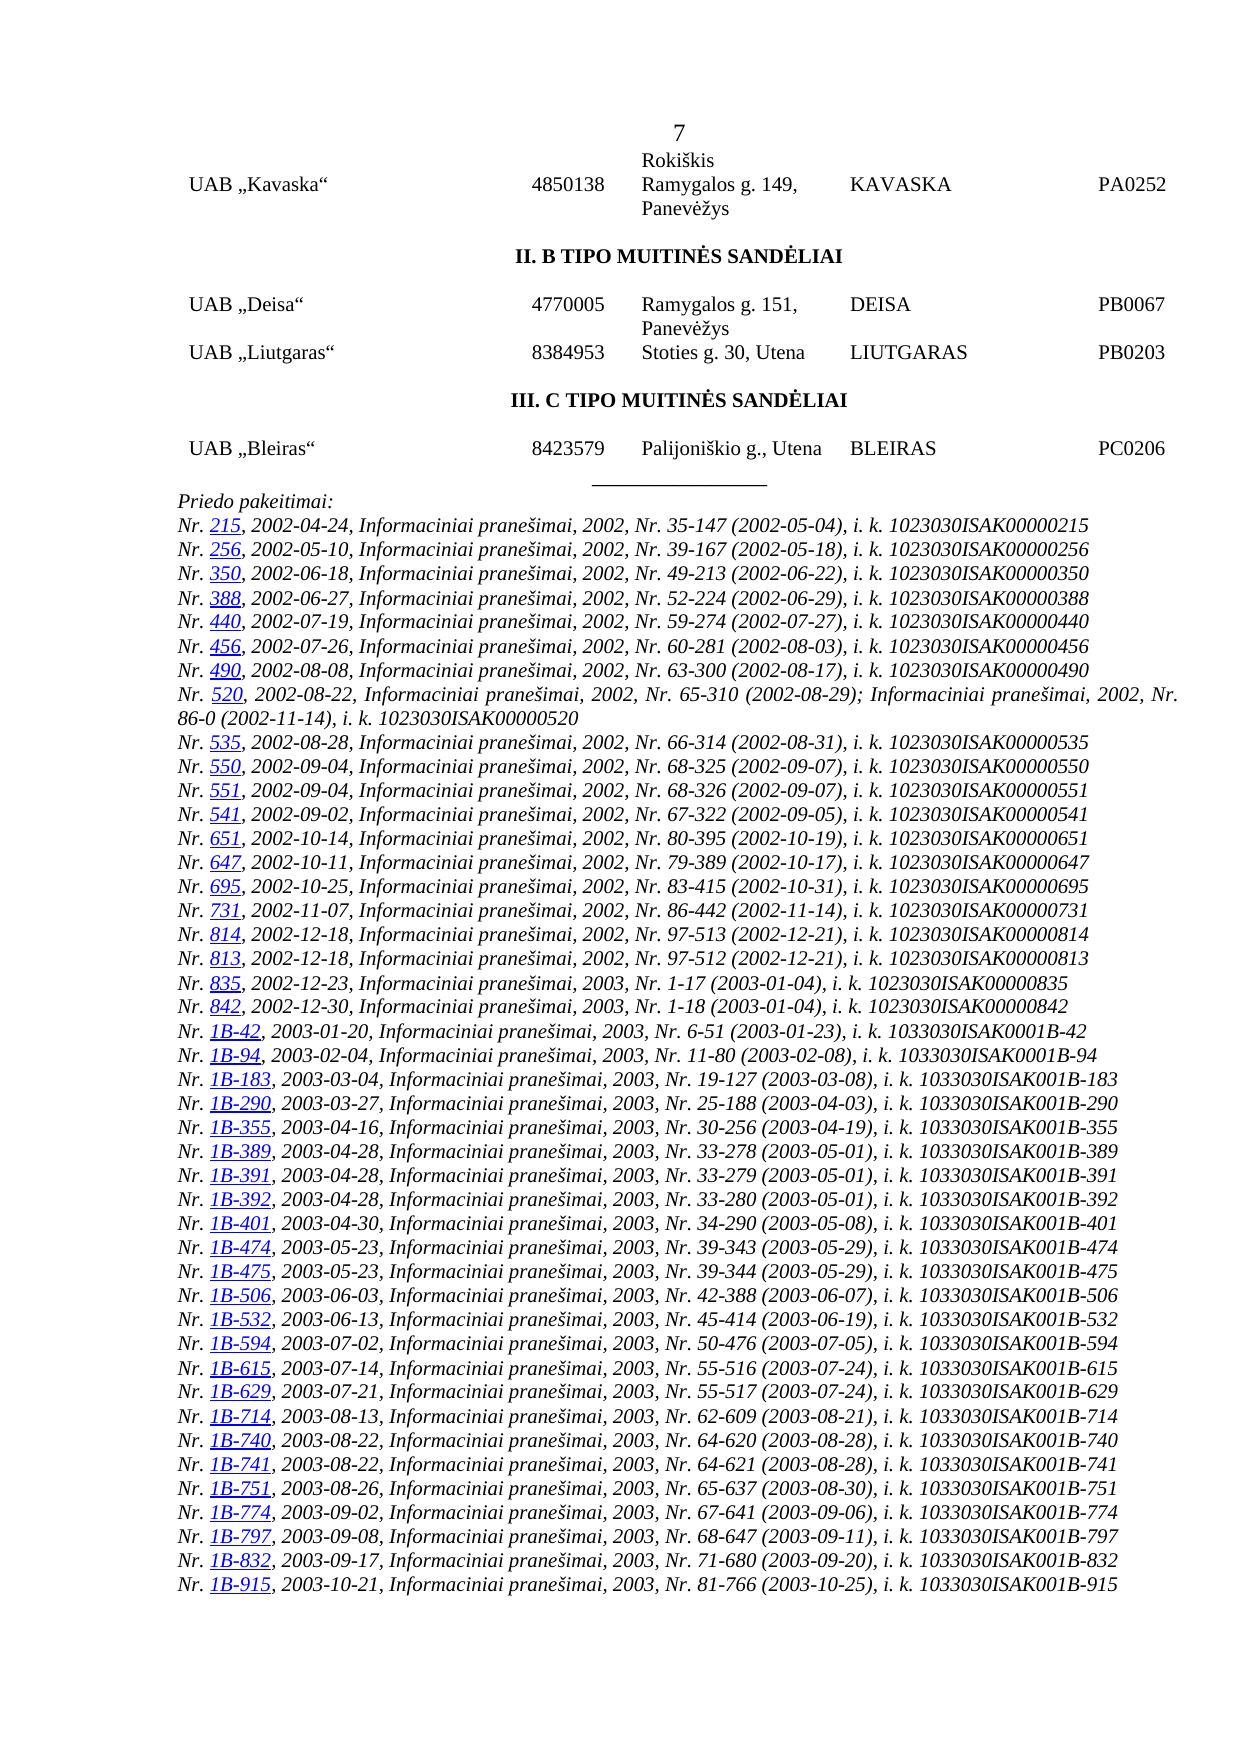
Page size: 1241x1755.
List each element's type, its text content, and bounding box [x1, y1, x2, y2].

text Nr. 695, 2002-10-25, Informaciniai pranešimai, 2002, Nr. 83-415 (2002-10-31), i. k. 1023030ISAK00000695 [177, 874, 1181, 898]
text Nr. 215, 2002-04-24, Informaciniai pranešimai, 2002, Nr. 35-147 (2002-05-04), i. k. 1023030ISAK00000215 [177, 513, 1181, 537]
table_cell 4850138 [520, 172, 630, 220]
table_cell 8384953 [520, 340, 630, 364]
table_cell DEISA [839, 292, 1087, 340]
table_cell UAB „Liutgaras“ [177, 340, 520, 364]
table_cell [177, 364, 520, 388]
text Nr. 388, 2002-06-27, Informaciniai pranešimai, 2002, Nr. 52-224 (2002-06-29), i. k. 1023030ISAK00000388 [177, 585, 1181, 609]
text Nr. 1B-740, 2003-08-22, Informaciniai pranešimai, 2003, Nr. 64-620 (2003-08-28), i. k. 1033030ISAK001B-740 [177, 1428, 1181, 1452]
table_cell [520, 148, 630, 172]
text Nr. 1B-714, 2003-08-13, Informaciniai pranešimai, 2003, Nr. 62-609 (2003-08-21), i. k. 1033030ISAK001B-714 [177, 1403, 1181, 1428]
table_cell [839, 364, 1087, 388]
text Nr. 350, 2002-06-18, Informaciniai pranešimai, 2002, Nr. 49-213 (2002-06-22), i. k. 1023030ISAK00000350 [177, 561, 1181, 585]
table_cell [1087, 220, 1181, 244]
text Nr. 1B-183, 2003-03-04, Informaciniai pranešimai, 2003, Nr. 19-127 (2003-03-08), i. k. 1033030ISAK001B-183 [177, 1067, 1181, 1091]
text Nr. 1B-832, 2003-09-17, Informaciniai pranešimai, 2003, Nr. 71-680 (2003-09-20), i. k. 1033030ISAK001B-832 [177, 1548, 1181, 1572]
table_cell [839, 268, 1087, 292]
table_cell KAVASKA [839, 172, 1087, 220]
text Nr. 1B-506, 2003-06-03, Informaciniai pranešimai, 2003, Nr. 42-388 (2003-06-07), i. k. 1033030ISAK001B-506 [177, 1283, 1181, 1307]
table_cell [1087, 268, 1181, 292]
text Nr. 842, 2002-12-30, Informaciniai pranešimai, 2003, Nr. 1-18 (2003-01-04), i. k. 1023030ISAK00000842 [177, 994, 1181, 1018]
text Nr. 1B-474, 2003-05-23, Informaciniai pranešimai, 2003, Nr. 39-343 (2003-05-29), i. k. 1033030ISAK001B-474 [177, 1235, 1181, 1259]
table_cell BLEIRAS [839, 436, 1087, 460]
table_cell Rokiškis [630, 148, 838, 172]
text Nr. 1B-774, 2003-09-02, Informaciniai pranešimai, 2003, Nr. 67-641 (2003-09-06), i. k. 1033030ISAK001B-774 [177, 1500, 1181, 1524]
text Nr. 1B-615, 2003-07-14, Informaciniai pranešimai, 2003, Nr. 55-516 (2003-07-24), i. k. 1033030ISAK001B-615 [177, 1355, 1181, 1379]
text Nr. 814, 2002-12-18, Informaciniai pranešimai, 2002, Nr. 97-513 (2002-12-21), i. k. 1023030ISAK00000814 [177, 922, 1181, 946]
table_cell [177, 412, 520, 436]
text Nr. 535, 2002-08-28, Informaciniai pranešimai, 2002, Nr. 66-314 (2002-08-31), i. k. 1023030ISAK00000535 [177, 730, 1181, 754]
text Nr. 1B-797, 2003-09-08, Informaciniai pranešimai, 2003, Nr. 68-647 (2003-09-11), i. k. 1033030ISAK001B-797 [177, 1524, 1181, 1548]
table_cell [839, 412, 1087, 436]
table_cell [630, 220, 838, 244]
table_cell PC0206 [1087, 436, 1181, 460]
text Nr. 1B-629, 2003-07-21, Informaciniai pranešimai, 2003, Nr. 55-517 (2003-07-24), i. k. 1033030ISAK001B-629 [177, 1379, 1181, 1403]
table_cell PB0067 [1087, 292, 1181, 340]
text Nr. 1B-290, 2003-03-27, Informaciniai pranešimai, 2003, Nr. 25-188 (2003-04-03), i. k. 1033030ISAK001B-290 [177, 1091, 1181, 1115]
text Nr. 1B-389, 2003-04-28, Informaciniai pranešimai, 2003, Nr. 33-278 (2003-05-01), i. k. 1033030ISAK001B-389 [177, 1139, 1181, 1163]
table_cell II. B TIPO MUITINĖS SANDĖLIAI [177, 244, 1181, 268]
text Nr. 1B-355, 2003-04-16, Informaciniai pranešimai, 2003, Nr. 30-256 (2003-04-19), i. k. 1033030ISAK001B-355 [177, 1115, 1181, 1139]
table_cell [1087, 364, 1181, 388]
table_cell [630, 268, 838, 292]
table_cell [177, 268, 520, 292]
text Nr. 490, 2002-08-08, Informaciniai pranešimai, 2002, Nr. 63-300 (2002-08-17), i. k. 1023030ISAK00000490 [177, 658, 1181, 682]
table_cell [839, 148, 1087, 172]
table_cell UAB „Bleiras“ [177, 436, 520, 460]
text Nr. 835, 2002-12-23, Informaciniai pranešimai, 2003, Nr. 1-17 (2003-01-04), i. k. 1023030ISAK00000835 [177, 970, 1181, 994]
table_cell [839, 220, 1087, 244]
table_cell Stoties g. 30, Utena [630, 340, 838, 364]
table_cell [630, 412, 838, 436]
text Nr. 440, 2002-07-19, Informaciniai pranešimai, 2002, Nr. 59-274 (2002-07-27), i. k. 1023030ISAK00000440 [177, 609, 1181, 633]
text Nr. 731, 2002-11-07, Informaciniai pranešimai, 2002, Nr. 86-442 (2002-11-14), i. k. 1023030ISAK00000731 [177, 898, 1181, 922]
text Nr. 651, 2002-10-14, Informaciniai pranešimai, 2002, Nr. 80-395 (2002-10-19), i. k. 1023030ISAK00000651 [177, 826, 1181, 850]
text Nr. 550, 2002-09-04, Informaciniai pranešimai, 2002, Nr. 68-325 (2002-09-07), i. k. 1023030ISAK00000550 [177, 754, 1181, 778]
text Nr. 1B-392, 2003-04-28, Informaciniai pranešimai, 2003, Nr. 33-280 (2003-05-01), i. k. 1033030ISAK001B-392 [177, 1187, 1181, 1211]
table_cell [1087, 412, 1181, 436]
table_cell [520, 364, 630, 388]
table_cell [177, 220, 520, 244]
text Nr. 1B-751, 2003-08-26, Informaciniai pranešimai, 2003, Nr. 65-637 (2003-08-30), i. k. 1033030ISAK001B-751 [177, 1476, 1181, 1500]
text Nr. 1B-94, 2003-02-04, Informaciniai pranešimai, 2003, Nr. 11-80 (2003-02-08), i. k. 1033030ISAK0001B-94 [177, 1043, 1181, 1067]
text Nr. 1B-42, 2003-01-20, Informaciniai pranešimai, 2003, Nr. 6-51 (2003-01-23), i. k. 1033030ISAK0001B-42 [177, 1018, 1181, 1043]
table_cell Ramygalos g. 151, Panevėžys [630, 292, 838, 340]
text Nr. 256, 2002-05-10, Informaciniai pranešimai, 2002, Nr. 39-167 (2002-05-18), i. k. 1023030ISAK00000256 [177, 537, 1181, 561]
text Nr. 1B-915, 2003-10-21, Informaciniai pranešimai, 2003, Nr. 81-766 (2003-10-25), i. k. 1033030ISAK001B-915 [177, 1572, 1181, 1596]
text Nr. 813, 2002-12-18, Informaciniai pranešimai, 2002, Nr. 97-512 (2002-12-21), i. k. 1023030ISAK00000813 [177, 946, 1181, 970]
text Nr. 1B-401, 2003-04-30, Informaciniai pranešimai, 2003, Nr. 34-290 (2003-05-08), i. k. 1033030ISAK001B-401 [177, 1211, 1181, 1235]
text Nr. 1B-594, 2003-07-02, Informaciniai pranešimai, 2003, Nr. 50-476 (2003-07-05), i. k. 1033030ISAK001B-594 [177, 1331, 1181, 1355]
table_cell PB0203 [1087, 340, 1181, 364]
text Nr. 647, 2002-10-11, Informaciniai pranešimai, 2002, Nr. 79-389 (2002-10-17), i. k. 1023030ISAK00000647 [177, 850, 1181, 874]
table_cell UAB „Deisa“ [177, 292, 520, 340]
table_cell UAB „Kavaska“ [177, 172, 520, 220]
table_cell Ramygalos g. 149, Panevėžys [630, 172, 838, 220]
text Nr. 541, 2002-09-02, Informaciniai pranešimai, 2002, Nr. 67-322 (2002-09-05), i. k. 1023030ISAK00000541 [177, 802, 1181, 826]
table_cell LIUTGARAS [839, 340, 1087, 364]
text ______________ [177, 460, 1181, 489]
table_cell [520, 220, 630, 244]
text Nr. 1B-475, 2003-05-23, Informaciniai pranešimai, 2003, Nr. 39-344 (2003-05-29), i. k. 1033030ISAK001B-475 [177, 1259, 1181, 1283]
table_cell [520, 412, 630, 436]
text Nr. 1B-391, 2003-04-28, Informaciniai pranešimai, 2003, Nr. 33-279 (2003-05-01), i. k. 1033030ISAK001B-391 [177, 1163, 1181, 1187]
table_cell 8423579 [520, 436, 630, 460]
table_cell Palijoniškio g., Utena [630, 436, 838, 460]
table_cell III. C TIPO MUITINĖS SANDĖLIAI [177, 388, 1181, 412]
table_cell [630, 364, 838, 388]
table_cell [177, 148, 520, 172]
table_cell [520, 268, 630, 292]
text Nr. 551, 2002-09-04, Informaciniai pranešimai, 2002, Nr. 68-326 (2002-09-07), i. k. 1023030ISAK00000551 [177, 778, 1181, 802]
text Nr. 520, 2002-08-22, Informaciniai pranešimai, 2002, Nr. 65-310 (2002-08-29); Informaciniai pranešimai, 2002, Nr. 86-0 (2002-11-14), i. k. 1023030ISAK00000520 [177, 682, 1181, 730]
table_cell PA0252 [1087, 172, 1181, 220]
table_cell [1087, 148, 1181, 172]
text Priedo pakeitimai: [177, 489, 1181, 513]
text Nr. 1B-741, 2003-08-22, Informaciniai pranešimai, 2003, Nr. 64-621 (2003-08-28), i. k. 1033030ISAK001B-741 [177, 1452, 1181, 1476]
text Nr. 1B-532, 2003-06-13, Informaciniai pranešimai, 2003, Nr. 45-414 (2003-06-19), i. k. 1033030ISAK001B-532 [177, 1307, 1181, 1331]
text Nr. 456, 2002-07-26, Informaciniai pranešimai, 2002, Nr. 60-281 (2002-08-03), i. k. 1023030ISAK00000456 [177, 633, 1181, 658]
table_cell 4770005 [520, 292, 630, 340]
